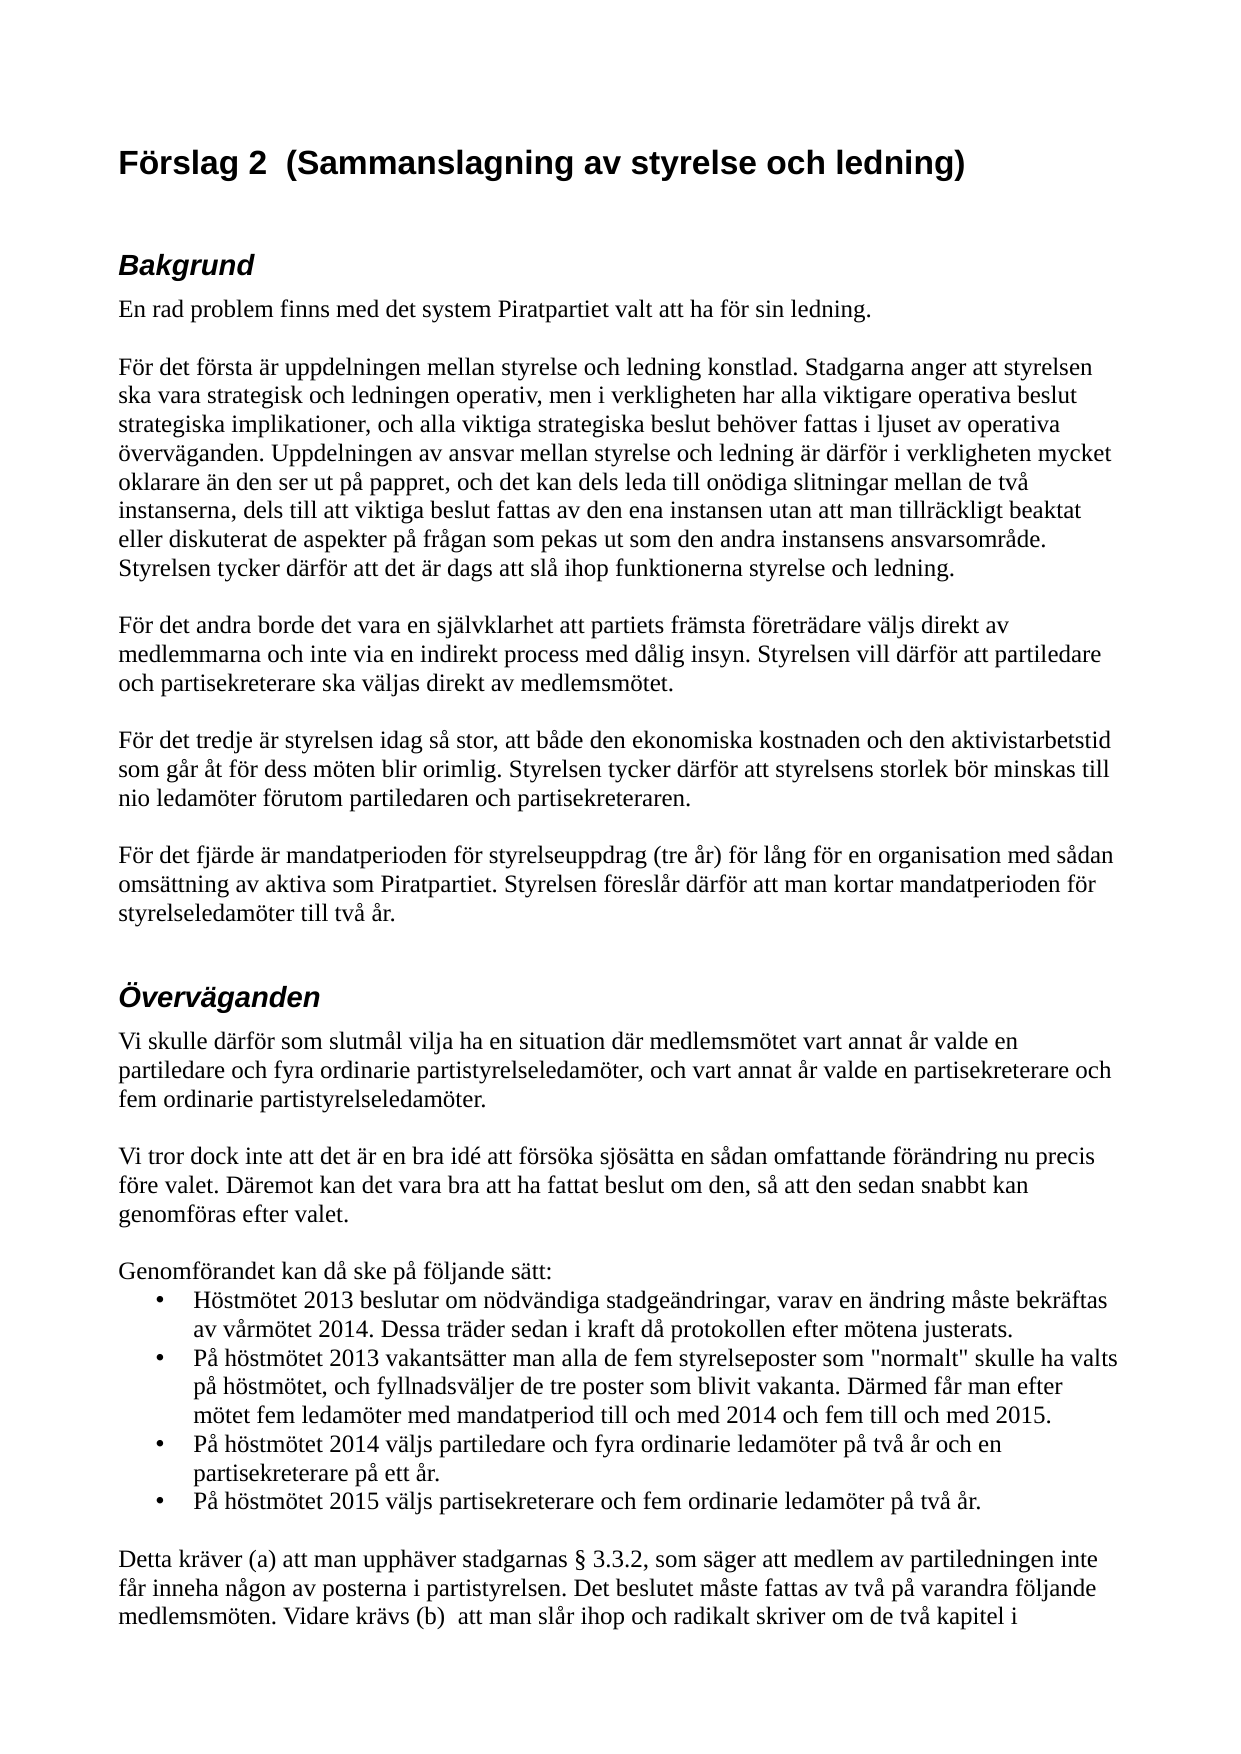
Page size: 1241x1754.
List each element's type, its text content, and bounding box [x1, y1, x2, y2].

subtitle Förslag 2 (Sammanslagning av styrelse och ledning) [118, 143, 1122, 182]
subtitle Överväganden [118, 980, 1122, 1014]
text För det fjärde är mandatperioden för styrelseuppdrag (tre år) för lång för en organisation med sådan omsättning av aktiva som Piratpartiet. Styrelsen föreslår därför att man kortar mandatperioden för styrelseledamöter till två år. [118, 840, 1122, 927]
list På höstmötet 2014 väljs partiledare och fyra ordinarie ledamöter på två år och en partisekreterare på ett år. [156, 1429, 1122, 1486]
list På höstmötet 2015 väljs partisekreterare och fem ordinarie ledamöter på två år. [156, 1486, 1122, 1515]
text För det tredje är styrelsen idag så stor, att både den ekonomiska kostnaden och den aktivistarbetstid som går åt för dess möten blir orimlig. Styrelsen tycker därför att styrelsens storlek bör minskas till nio ledamöter förutom partiledaren och partisekreteraren. [118, 725, 1122, 812]
text Vi skulle därför som slutmål vilja ha en situation där medlemsmötet vart annat år valde en partiledare och fyra ordinarie partistyrelseledamöter, och vart annat år valde en partisekreterare och fem ordinarie partistyrelseledamöter. [118, 1026, 1122, 1113]
text En rad problem finns med det system Piratpartiet valt att ha för sin ledning. [118, 294, 1122, 323]
list Höstmötet 2013 beslutar om nödvändiga stadgeändringar, varav en ändring måste bekräftas av vårmötet 2014. Dessa träder sedan i kraft då protokollen efter mötena justerats. [156, 1285, 1122, 1343]
list På höstmötet 2013 vakantsätter man alla de fem styrelseposter som "normalt" skulle ha valts på höstmötet, och fyllnadsväljer de tre poster som blivit vakanta. Därmed får man efter mötet fem ledamöter med mandatperiod till och med 2014 och fem till och med 2015. [156, 1343, 1122, 1429]
text Detta kräver (a) att man upphäver stadgarnas § 3.3.2, som säger att medlem av partiledningen inte får inneha någon av posterna i partistyrelsen. Det beslutet måste fattas av två på varandra följande medlemsmöten. Vidare krävs (b) att man slår ihop och radikalt skriver om de två kapitel i [118, 1544, 1122, 1630]
text Genomförandet kan då ske på följande sätt: [118, 1256, 1122, 1285]
text För det första är uppdelningen mellan styrelse och ledning konstlad. Stadgarna anger att styrelsen ska vara strategisk och ledningen operativ, men i verkligheten har alla viktigare operativa beslut strategiska implikationer, och alla viktiga strategiska beslut behöver fattas i ljuset av operativa överväganden. Uppdelningen av ansvar mellan styrelse och ledning är därför i verkligheten mycket oklarare än den ser ut på pappret, och det kan dels leda till onödiga slitningar mellan de två instanserna, dels till att viktiga beslut fattas av den ena instansen utan att man tillräckligt beaktat eller diskuterat de aspekter på frågan som pekas ut som den andra instansens ansvarsområde. Styrelsen tycker därför att det är dags att slå ihop funktionerna styrelse och ledning. [118, 352, 1122, 582]
subtitle Bakgrund [118, 248, 1122, 282]
text Vi tror dock inte att det är en bra idé att försöka sjösätta en sådan omfattande förändring nu precis före valet. Däremot kan det vara bra att ha fattat beslut om den, så att den sedan snabbt kan genomföras efter valet. [118, 1141, 1122, 1228]
text För det andra borde det vara en självklarhet att partiets främsta företrädare väljs direkt av medlemmarna och inte via en indirekt process med dålig insyn. Styrelsen vill därför att partiledare och partisekreterare ska väljas direkt av medlemsmötet. [118, 610, 1122, 697]
